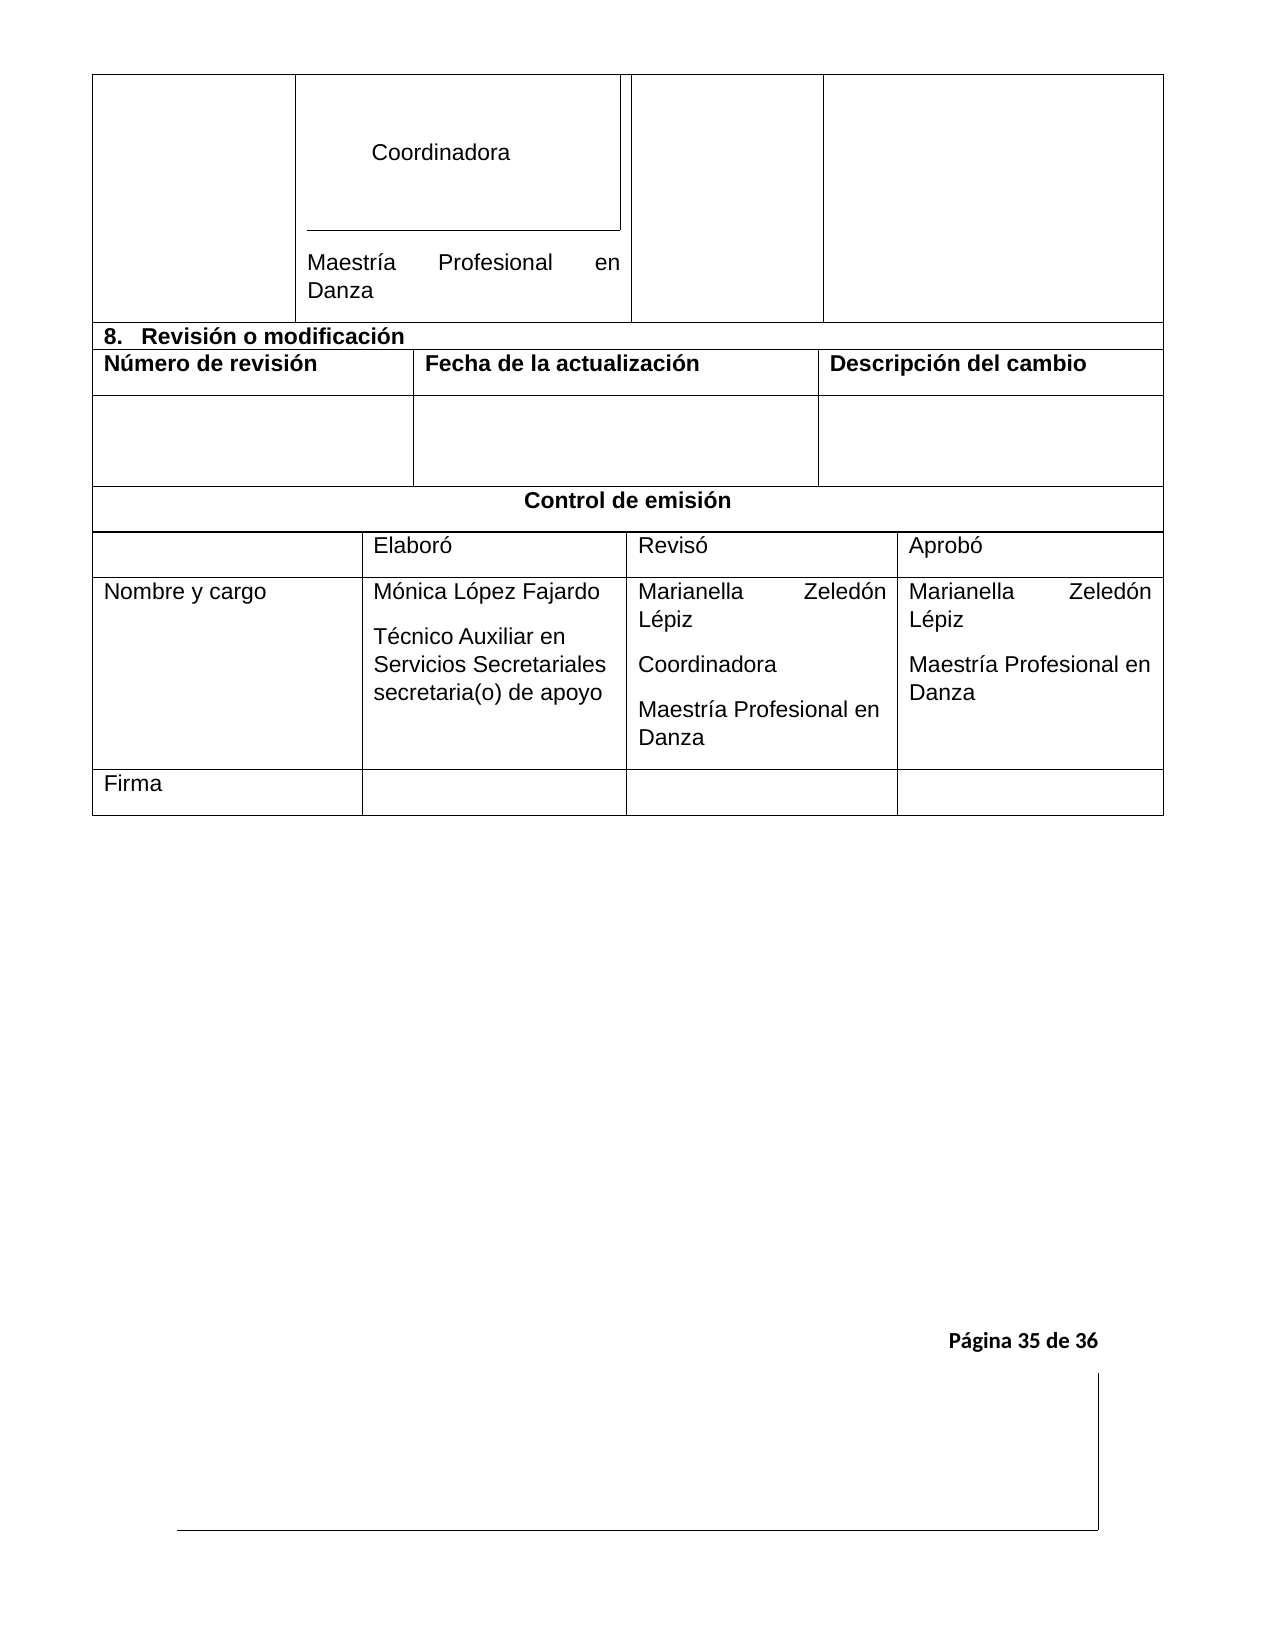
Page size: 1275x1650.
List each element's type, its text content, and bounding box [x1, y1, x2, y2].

table_cell [93, 533, 362, 577]
table_cell Nombre y cargo [93, 578, 362, 769]
table_cell [632, 75, 823, 322]
table_cell Firma [93, 770, 362, 815]
table_cell [93, 396, 413, 486]
table_cell Fecha de la actualización [414, 350, 818, 395]
table_cell Marianella Zeledón Lépiz Coordinadora Maestría Profesional en Danza [627, 578, 897, 769]
table_cell [898, 770, 1163, 815]
table_cell Revisó [627, 533, 897, 577]
table_cell Descripción del cambio [819, 350, 1163, 395]
table_cell Elaboró [363, 533, 626, 577]
table_cell [414, 396, 818, 486]
table_cell [824, 75, 1163, 322]
table_cell Revisión o modificación [93, 323, 1163, 349]
table_cell Marianella Zeledón Lépiz Maestría Profesional en Danza [898, 578, 1163, 769]
table_cell [363, 770, 626, 815]
table_cell Mónica López Fajardo Técnico Auxiliar en Servicios Secretariales secretaria(o) de apoyo [363, 578, 626, 769]
table_cell [627, 770, 897, 815]
table_cell [93, 75, 295, 322]
table_cell Número de revisión [93, 350, 413, 395]
table_cell [819, 396, 1163, 486]
table_cell Control de emisión [93, 487, 1163, 531]
table_cell Coordinadora Maestría Profesional en Danza [296, 75, 631, 322]
table_cell Aprobó [898, 533, 1163, 577]
